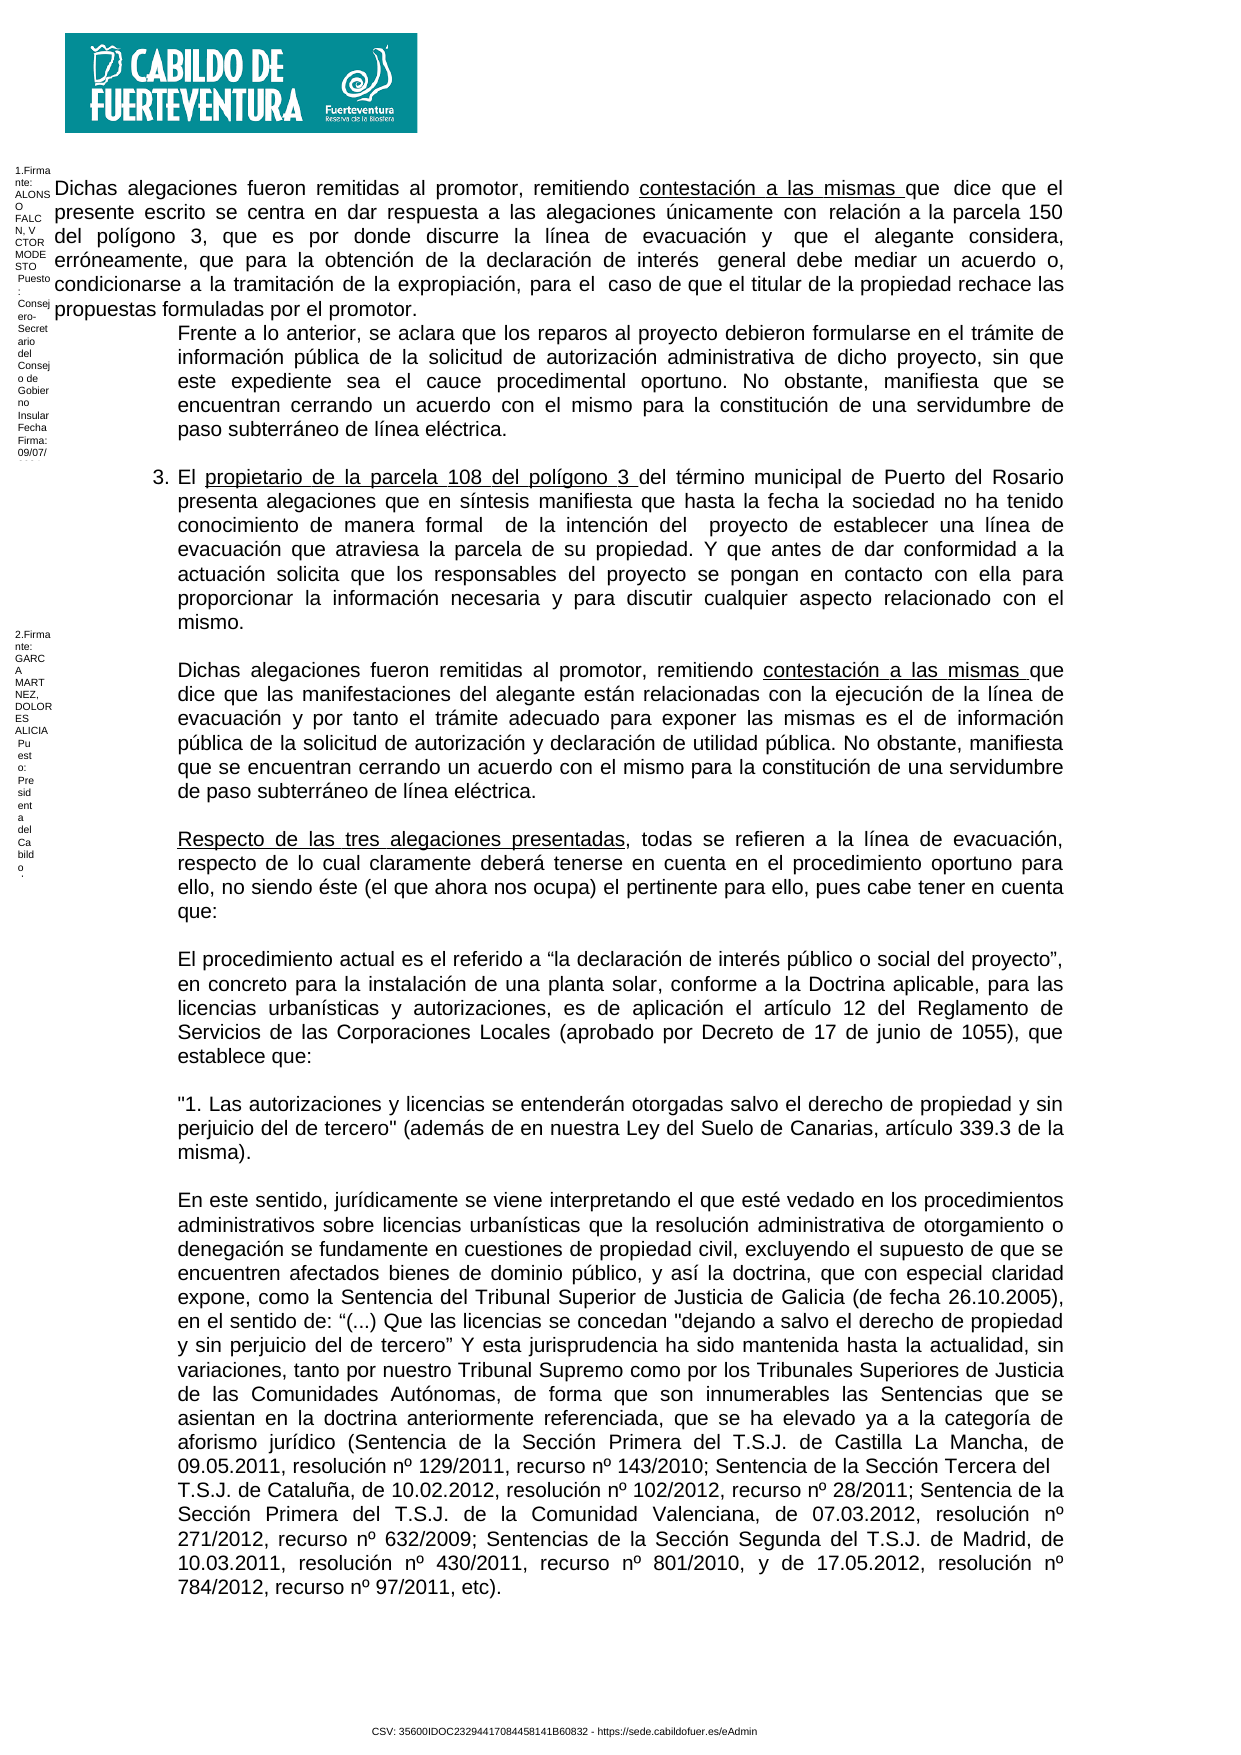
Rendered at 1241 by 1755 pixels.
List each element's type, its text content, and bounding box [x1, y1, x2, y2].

text T.S.J. de Cataluña, de 10.02.2012, resolución nº 102/2012, recurso nº 28/2011; Sentencia de la Sección Primera del T.S.J. de la Comunidad Valenciana, de 07.03.2012, resolución nº 271/2012, recurso nº 632/2009; Sentencias de la Sección Segunda del T.S.J. de Madrid, de 10.03.2011, resolución nº 430/2011, recurso nº 801/2010, y de 17.05.2012, resolución nº 784/2012, recurso nº 97/2011, etc). [177, 1478, 1064, 1599]
text "1. Las autorizaciones y licencias se entenderán otorgadas salvo el derecho de propiedad y sin perjuicio del de tercero" (además de en nuestra Ley del Suelo de Canarias, artículo 339.3 de la misma). [177, 1092, 1064, 1164]
text Puesto: Consejero-Secretario del Consejo de Gobierno Insular Fecha Firma: 09/07/2024 13:09:07 [18, 273, 51, 461]
text Dichas alegaciones fueron remitidas al promotor, remitiendo contestación a las mismas que dice que las manifestaciones del alegante están relacionadas con la ejecución de la línea de evacuación y por tanto el trámite adecuado para exponer las mismas es el de información pública de la solicitud de autorización y declaración de utilidad pública. No obstante, manifiesta que se encuentran cerrando un acuerdo con el mismo para la constitución de una servidumbre de paso subterráneo de línea eléctrica. [177, 658, 1064, 803]
text Respecto de las tres alegaciones presentadas, todas se refieren a la línea de evacuación, respecto de lo cual claramente deberá tenerse en cuenta en el procedimiento oportuno para ello, no siendo éste (el que ahora nos ocupa) el pertinente para ello, pues cabe tener en cuenta que: [177, 827, 1064, 923]
text 1.Firmante: ALONSO FALC N, V CTOR MODESTO [15, 165, 52, 273]
text El procedimiento actual es el referido a “la declaración de interés público o social del proyecto”, en concreto para la instalación de una planta solar, conforme a la Doctrina aplicable, para las licencias urbanísticas y autorizaciones, es de aplicación el artículo 12 del Reglamento de Servicios de las Corporaciones Locales (aprobado por Decreto de 17 de junio de 1055), que establece que: [177, 947, 1064, 1068]
list El propietario de la parcela 108 del polígono 3 del término municipal de Puerto del Rosario presenta alegaciones que en síntesis manifiesta que hasta la fecha la sociedad no ha tenido conocimiento de manera formal de la intención del proyecto de establecer una línea de evacuación que atraviesa la parcela de su propiedad. Y que antes de dar conformidad a la actuación solicita que los responsables del proyecto se pongan en contacto con ella para proporcionar la información necesaria y para discutir cualquier aspecto relacionado con el mismo. [152, 465, 1064, 634]
text Frente a lo anterior, se aclara que los reparos al proyecto debieron formularse en el trámite de información pública de la solicitud de autorización administrativa de dicho proyecto, sin que este expediente sea el cauce procedimental oportuno. No obstante, manifiesta que se encuentran cerrando un acuerdo con el mismo para la constitución de una servidumbre de paso subterráneo de línea eléctrica. [177, 320, 1064, 441]
text En este sentido, jurídicamente se viene interpretando el que esté vedado en los procedimientos administrativos sobre licencias urbanísticas que la resolución administrativa de otorgamiento o denegación se fundamente en cuestiones de propiedad civil, excluyendo el supuesto de que se encuentren afectados bienes de dominio público, y así la doctrina, que con especial claridad expone, como la Sentencia del Tribunal Superior de Justicia de Galicia (de fecha 26.10.2005), en el sentido de: “(...) Que las licencias se concedan "dejando a salvo el derecho de propiedad y sin perjuicio del de tercero” Y esta jurisprudencia ha sido mantenida hasta la actualidad, sin variaciones, tanto por nuestro Tribunal Supremo como por los Tribunales Superiores de Justicia de las Comunidades Autónomas, de forma que son innumerables las Sentencias que se asientan en la doctrina anteriormente referenciada, que se ha elevado ya a la categoría de aforismo jurídico (Sentencia de la Sección Primera del T.S.J. de Castilla La Mancha, de 09.05.2011, resolución nº 129/2011, recurso nº 143/2010; Sentencia de la Sección Tercera del [177, 1188, 1064, 1478]
subtitle Dichas alegaciones fueron remitidas al promotor, remitiendo contestación a las mismas que dice que el presente escrito se centra en dar respuesta a las alegaciones únicamente con relación a la parcela 150 del polígono 3, que es por donde discurre la línea de evacuación y que el alegante considera, erróneamente, que para la obtención de la declaración de interés general debe mediar un acuerdo o, condicionarse a la tramitación de la expropiación, para el caso de que el titular de la propiedad rechace las propuestas formuladas por el promotor. [54, 176, 1064, 320]
text 2.Firmante: GARC A MART NEZ, DOLORES ALICIA [15, 629, 52, 737]
subtitle [13, 164, 52, 461]
text Puesto: Presidenta del Cabildo de Fuerteventura Fecha Firma: 09/07/2024 13:35:40 [18, 737, 34, 877]
